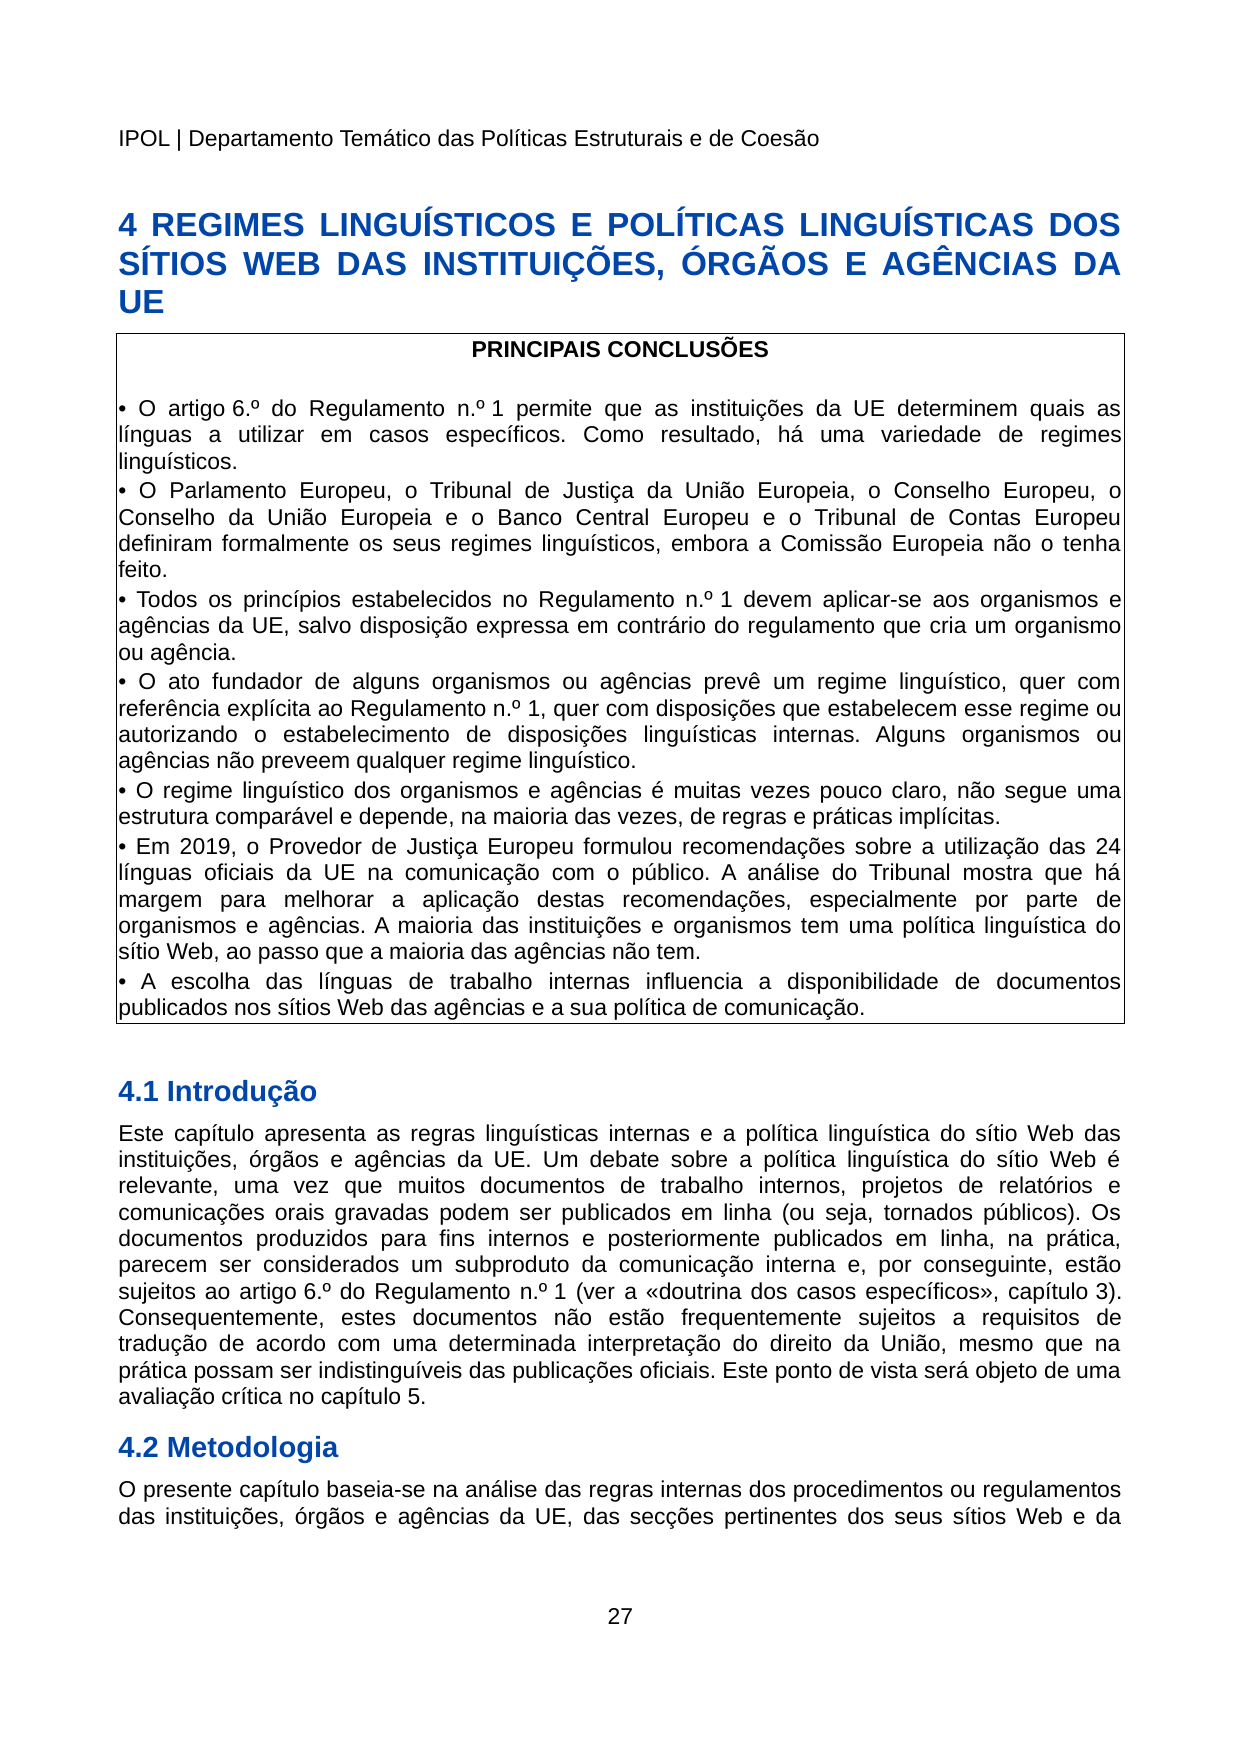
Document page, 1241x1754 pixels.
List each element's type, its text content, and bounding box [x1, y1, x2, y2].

text • A escolha das línguas de trabalho internas influencia a disponibilidade de documentos publicados nos sítios Web das agências e a sua política de comunicação. [117, 965, 1124, 1023]
text • O regime linguístico dos organismos e agências é muitas vezes pouco claro, não segue uma estrutura comparável e depende, na maioria das vezes, de regras e práticas implícitas. [117, 774, 1124, 829]
text Este capítulo apresenta as regras linguísticas internas e a política linguística do sítio Web das instituições, órgãos e agências da UE. Um debate sobre a política linguística do sítio Web é relevante, uma vez que muitos documentos de trabalho internos, projetos de relatórios e comunicações orais gravadas podem ser publicados em linha (ou seja, tornados públicos). Os documentos produzidos para fins internos e posteriormente publicados em linha, na prática, parecem ser considerados um subproduto da comunicação interna e, por conseguinte, estão sujeitos ao artigo 6.º do Regulamento n.º 1 (ver a «doutrina dos casos específicos», capítulo 3). Consequentemente, estes documentos não estão frequentemente sujeitos a requisitos de tradução de acordo com uma determinada interpretação do direito da União, mesmo que na prática possam ser indistinguíveis das publicações oficiais. Este ponto de vista será objeto de uma avaliação crítica no capítulo 5. [118, 1119, 1122, 1409]
subtitle 4.2 Metodologia [118, 1430, 1122, 1464]
subtitle 4.1 Introdução [118, 1073, 1122, 1107]
subtitle 4 REGIMES LINGUÍSTICOS E POLÍTICAS LINGUÍSTICAS DOS SÍTIOS WEB DAS INSTITUIÇÕES, ÓRGÃOS E AGÊNCIAS DA UE [118, 205, 1122, 321]
text PRINCIPAIS CONCLUSÕES [117, 334, 1124, 362]
text • Todos os princípios estabelecidos no Regulamento n.º 1 devem aplicar-se aos organismos e agências da UE, salvo disposição expressa em contrário do regulamento que cria um organismo ou agência. [117, 583, 1124, 665]
text • Em 2019, o Provedor de Justiça Europeu formulou recomendações sobre a utilização das 24 línguas oficiais da UE na comunicação com o público. A análise do Tribunal mostra que há margem para melhorar a aplicação destas recomendações, especialmente por parte de organismos e agências. A maioria das instituições e organismos tem uma política linguística do sítio Web, ao passo que a maioria das agências não tem. [117, 830, 1124, 964]
text • O Parlamento Europeu, o Tribunal de Justiça da União Europeia, o Conselho Europeu, o Conselho da União Europeia e o Banco Central Europeu e o Tribunal de Contas Europeu definiram formalmente os seus regimes linguísticos, embora a Comissão Europeia não o tenha feito. [117, 475, 1124, 583]
text • O ato fundador de alguns organismos ou agências prevê um regime linguístico, quer com referência explícita ao Regulamento n.º 1, quer com disposições que estabelecem esse regime ou autorizando o estabelecimento de disposições linguísticas internas. Alguns organismos ou agências não preveem qualquer regime linguístico. [117, 666, 1124, 774]
text O presente capítulo baseia-se na análise das regras internas dos procedimentos ou regulamentos das instituições, órgãos e agências da UE, das secções pertinentes dos seus sítios Web e da literatura científica e política sobre a política linguística da UE. Apresenta também e discute a política (caso exista) adotada pelas instituições, órgãos e agências que diz respeito à utilização das línguas no seu sítio Web (utilizamos o termo «política linguística do sítio Web»). No entanto, existem muitas abordagens e formatos diferentes. As páginas Web podem conter conteúdos mistos, tais como informações sobre as regras internas e, ao mesmo tempo, a comunicação do sítio Web. Neste capítulo, por conseguinte, utilizamos os termos política linguística do sítio Web para incluir declarações feitas por instituições, órgãos e agências no seu sítio Web sobre as línguas utilizadas no próprio sítio Web (por exemplo, quais os documentos disponibilizados em que línguas) e, de um modo mais geral, sobre as línguas utilizadas com o público. Uma página Web que se limita a comunicar o regime linguístico interno contido no regulamento interno de uma instituição não pode ser vista como uma política linguística adequada do sítio Web. [118, 1476, 1122, 1529]
text • O artigo 6.º do Regulamento n.º 1 permite que as instituições da UE determinem quais as línguas a utilizar em casos específicos. Como resultado, há uma variedade de regimes linguísticos. [117, 392, 1124, 474]
